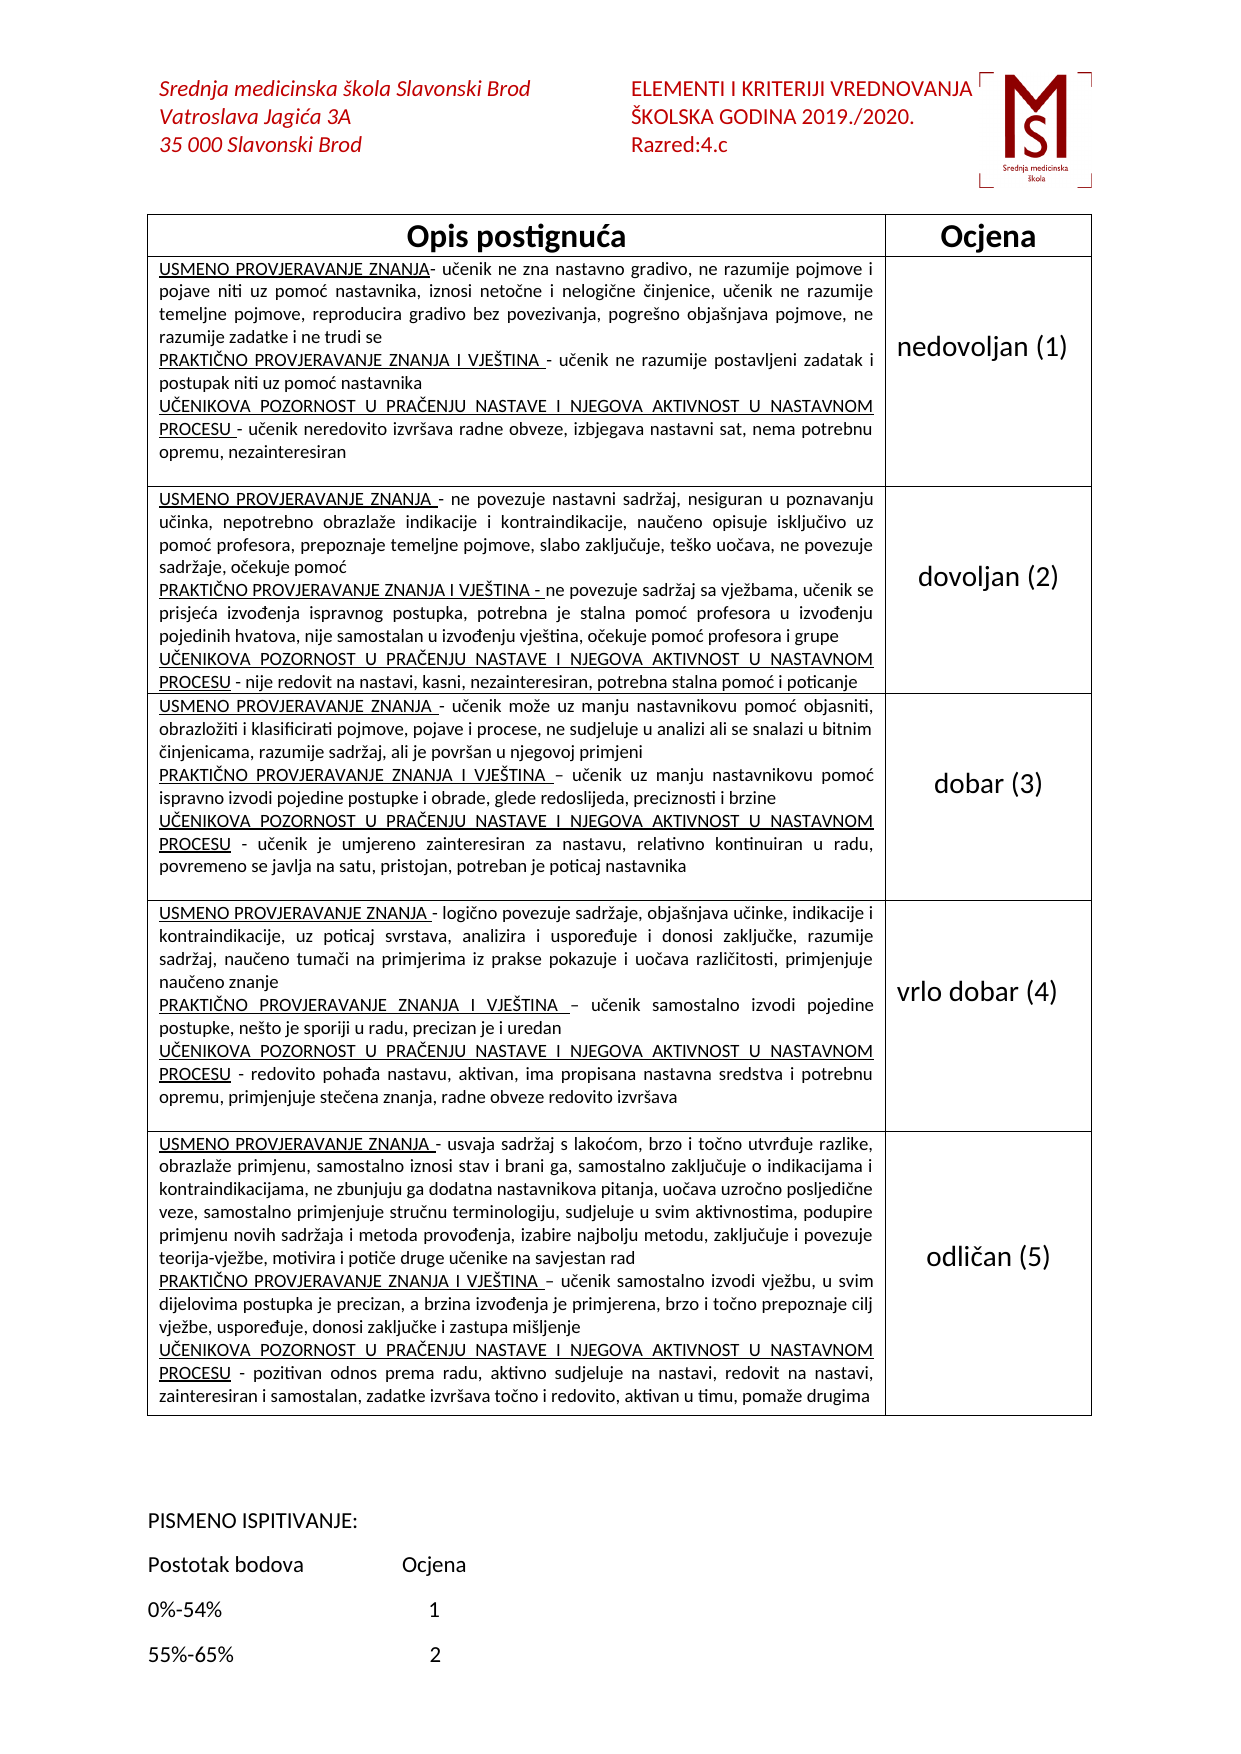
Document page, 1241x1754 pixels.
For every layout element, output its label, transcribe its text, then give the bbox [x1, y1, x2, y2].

text PISMENO ISPITIVANJE: [148, 1506, 1093, 1534]
table_cell USMENO PROVJERAVANJE ZNANJA - ne povezuje nastavni sadržaj, nesiguran u poznavanju učinka, nepotrebno obrazlaže indikacije i kontraindikacije, naučeno opisuje isključivo uz pomoć profesora, prepoznaje temeljne pojmove, slabo zaključuje, teško uočava, ne povezuje sadržaje, očekuje pomoć PRAKTIČNO PROVJERAVANJE ZNANJA I VJEŠTINA - ne povezuje sadržaj sa vježbama, učenik se prisjeća izvođenja ispravnog postupka, potrebna je stalna pomoć profesora u izvođenju pojedinih hvatova, nije samostalan u izvođenju vještina, očekuje pomoć profesora i grupe UČENIKOVA POZORNOST U PRAČENJU NASTAVE I NJEGOVA AKTIVNOST U NASTAVNOM PROCESU - nije redovit na nastavi, kasni, nezainteresiran, potrebna stalna pomoć i poticanje [148, 487, 885, 693]
text 55%-65% 2 [148, 1640, 1093, 1668]
table_cell USMENO PROVJERAVANJE ZNANJA - logično povezuje sadržaje, objašnjava učinke, indikacije i kontraindikacije, uz poticaj svrstava, analizira i uspoređuje i donosi zaključke, razumije sadržaj, naučeno tumači na primjerima iz prakse pokazuje i uočava različitosti, primjenjuje naučeno znanje PRAKTIČNO PROVJERAVANJE ZNANJA I VJEŠTINA – učenik samostalno izvodi pojedine postupke, nešto je sporiji u radu, precizan je i uredan UČENIKOVA POZORNOST U PRAČENJU NASTAVE I NJEGOVA AKTIVNOST U NASTAVNOM PROCESU - redovito pohađa nastavu, aktivan, ima propisana nastavna sredstva i potrebnu opremu, primjenjuje stečena znanja, radne obveze redovito izvršava [148, 901, 885, 1131]
table_cell dobar (3) [886, 694, 1091, 900]
table_cell USMENO PROVJERAVANJE ZNANJA- učenik ne zna nastavno gradivo, ne razumije pojmove i pojave niti uz pomoć nastavnika, iznosi netočne i nelogične činjenice, učenik ne razumije temeljne pojmove, reproducira gradivo bez povezivanja, pogrešno objašnjava pojmove, ne razumije zadatke i ne trudi se PRAKTIČNO PROVJERAVANJE ZNANJA I VJEŠTINA - učenik ne razumije postavljeni zadatak i postupak niti uz pomoć nastavnika UČENIKOVA POZORNOST U PRAČENJU NASTAVE I NJEGOVA AKTIVNOST U NASTAVNOM PROCESU - učenik neredovito izvršava radne obveze, izbjegava nastavni sat, nema potrebnu opremu, nezainteresiran [148, 257, 885, 486]
table_header Opis postignuća [148, 215, 885, 256]
table_cell vrlo dobar (4) [886, 901, 1091, 1131]
table_cell USMENO PROVJERAVANJE ZNANJA - učenik može uz manju nastavnikovu pomoć objasniti, obrazložiti i klasificirati pojmove, pojave i procese, ne sudjeluje u analizi ali se snalazi u bitnim činjenicama, razumije sadržaj, ali je površan u njegovoj primjeni PRAKTIČNO PROVJERAVANJE ZNANJA I VJEŠTINA – učenik uz manju nastavnikovu pomoć ispravno izvodi pojedine postupke i obrade, glede redoslijeda, preciznosti i brzine UČENIKOVA POZORNOST U PRAČENJU NASTAVE I NJEGOVA AKTIVNOST U NASTAVNOM PROCESU - učenik je umjereno zainteresiran za nastavu, relativno kontinuiran u radu, povremeno se javlja na satu, pristojan, potreban je poticaj nastavnika [148, 694, 885, 900]
table_cell USMENO PROVJERAVANJE ZNANJA - usvaja sadržaj s lakoćom, brzo i točno utvrđuje razlike, obrazlaže primjenu, samostalno iznosi stav i brani ga, samostalno zaključuje o indikacijama i kontraindikacijama, ne zbunjuju ga dodatna nastavnikova pitanja, uočava uzročno posljedične veze, samostalno primjenjuje stručnu terminologiju, sudjeluje u svim aktivnostima, podupire primjenu novih sadržaja i metoda provođenja, izabire najbolju metodu, zaključuje i povezuje teorija-vježbe, motivira i potiče druge učenike na savjestan rad PRAKTIČNO PROVJERAVANJE ZNANJA I VJEŠTINA – učenik samostalno izvodi vježbu, u svim dijelovima postupka je precizan, a brzina izvođenja je primjerena, brzo i točno prepoznaje cilj vježbe, uspoređuje, donosi zaključke i zastupa mišljenje UČENIKOVA POZORNOST U PRAČENJU NASTAVE I NJEGOVA AKTIVNOST U NASTAVNOM PROCESU - pozitivan odnos prema radu, aktivno sudjeluje na nastavi, redovit na nastavi, zainteresiran i samostalan, zadatke izvršava točno i redovito, aktivan u timu, pomaže drugima [148, 1132, 885, 1415]
table_header Ocjena [886, 215, 1091, 256]
text Postotak bodova Ocjena [148, 1551, 1093, 1578]
text 0%-54% 1 [148, 1595, 1093, 1623]
table_cell odličan (5) [886, 1132, 1091, 1415]
table_cell dovoljan (2) [886, 487, 1091, 693]
table_cell nedovoljan (1) [886, 257, 1091, 486]
